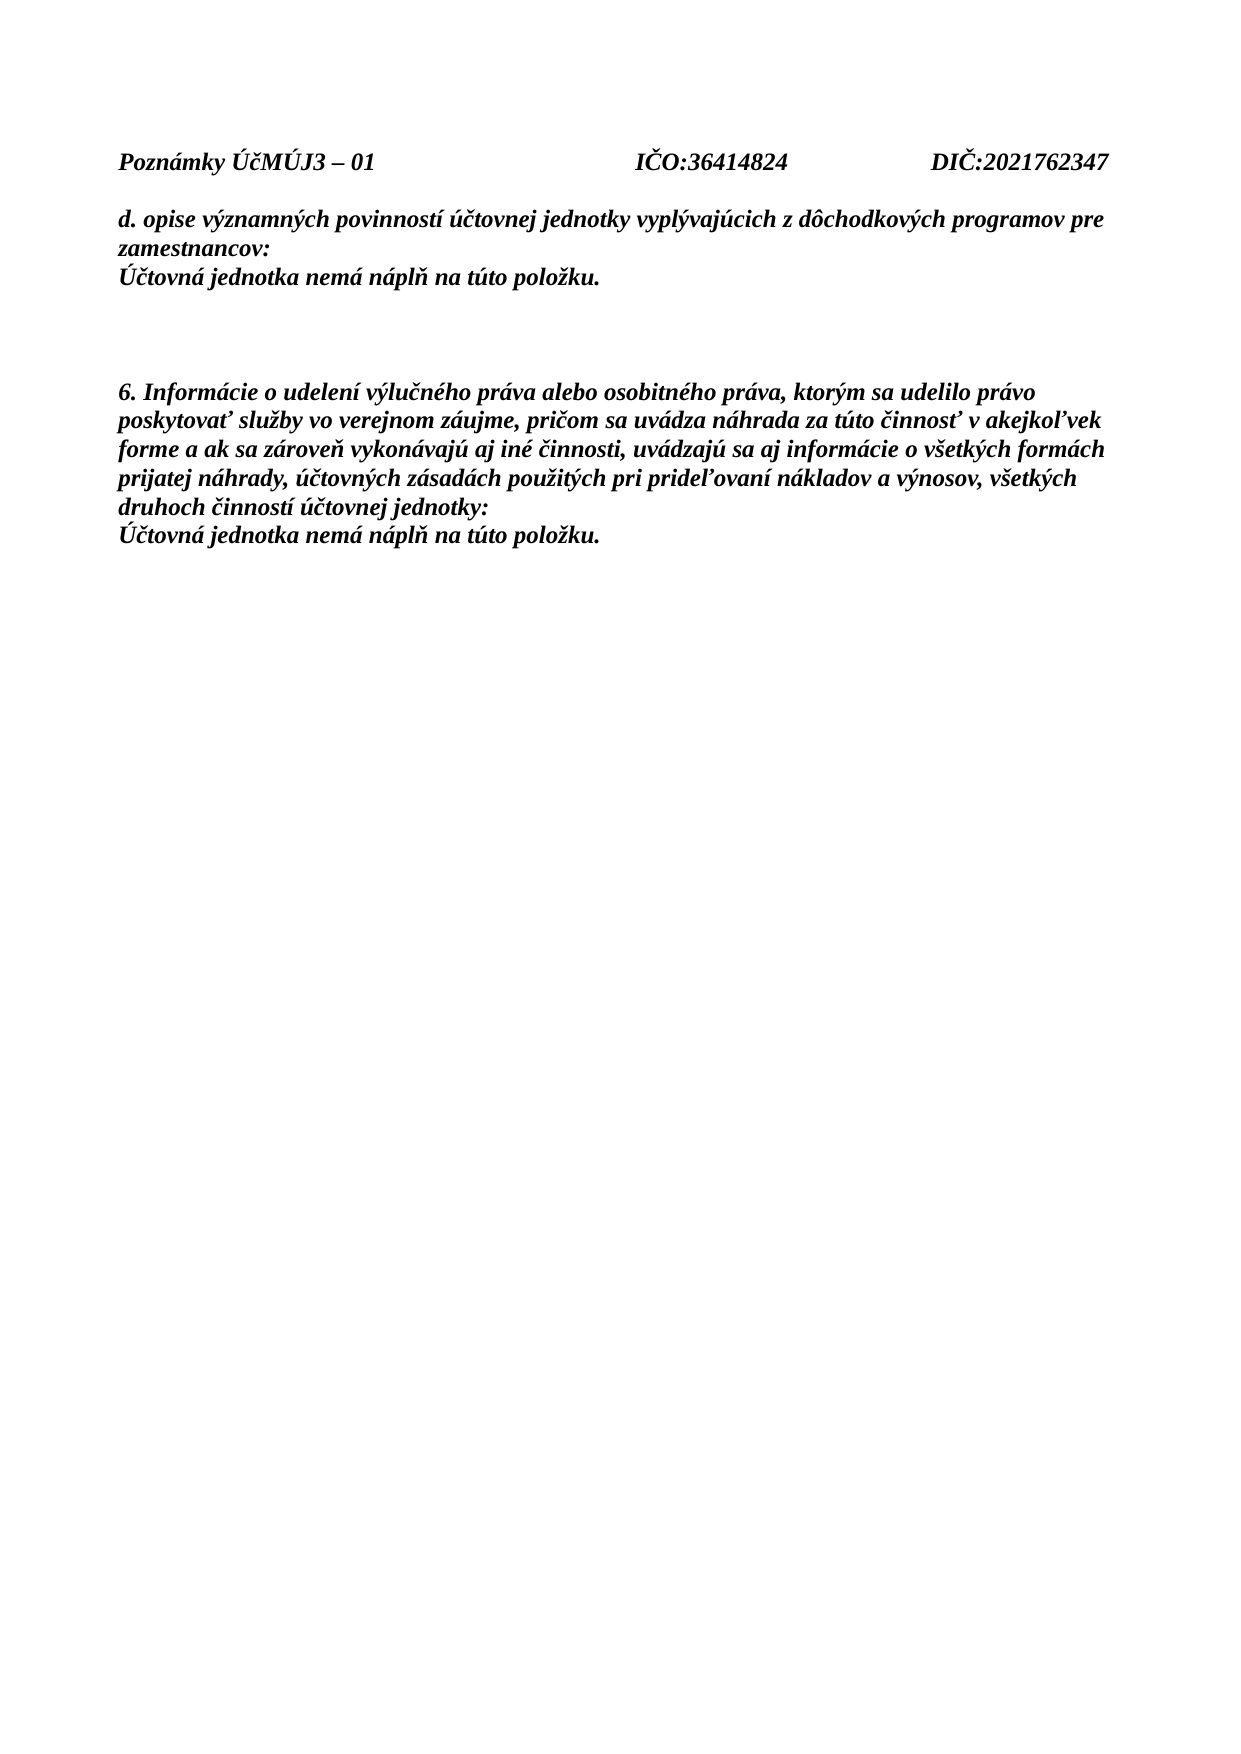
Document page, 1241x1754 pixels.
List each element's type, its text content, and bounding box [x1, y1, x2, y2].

text Účtovná jednotka nemá náplň na túto položku. [118, 262, 1122, 291]
text Poznámky ÚčMÚJ3 – 01 IČO:36414824 DIČ:2021762347 [118, 147, 1122, 176]
text Účtovná jednotka nemá náplň na túto položku. [118, 521, 1122, 549]
text d. opise významných povinností účtovnej jednotky vyplývajúcich z dôchodkových programov pre zamestnancov: [118, 204, 1122, 262]
text 6. Informácie o udelení výlučného práva alebo osobitného práva, ktorým sa udelilo právo poskytovať služby vo verejnom záujme, pričom sa uvádza náhrada za túto činnosť v akejkoľvek forme a ak sa zároveň vykonávajú aj iné činnosti, uvádzajú sa aj informácie o všetkých formách prijatej náhrady, účtovných zásadách použitých pri prideľovaní nákladov a výnosov, všetkých druhoch činností účtovnej jednotky: [118, 377, 1122, 521]
